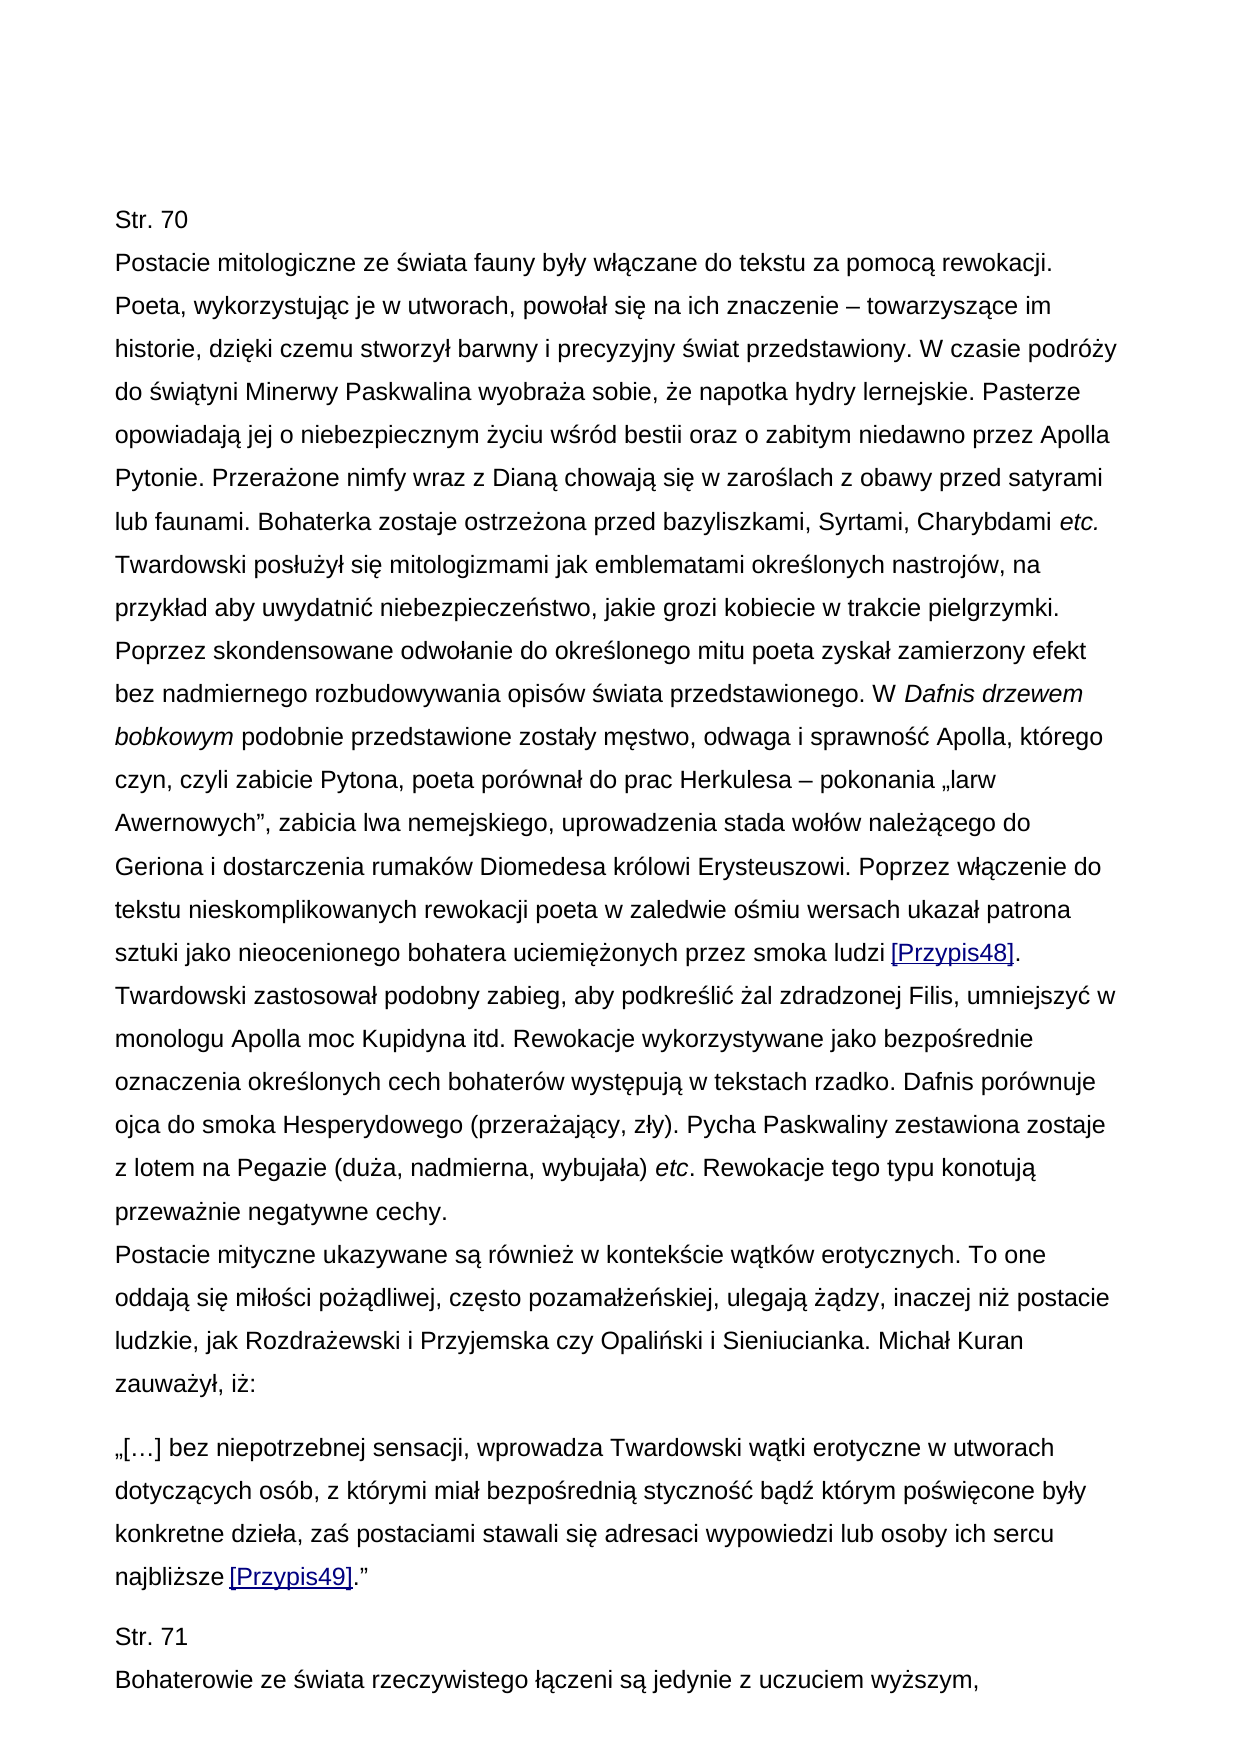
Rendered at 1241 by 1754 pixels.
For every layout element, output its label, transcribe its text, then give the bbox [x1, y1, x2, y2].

text Postacie mityczne ukazywane są również w kontekście wątków erotycznych. To one oddają się miłości pożądliwej, często pozamałżeńskiej, ulegają żądzy, inaczej niż postacie ludzkie, jak Rozdrażewski i Przyjemska czy Opaliński i Sieniucianka. Michał Kuran zauważył, iż: [114, 1239, 1126, 1398]
text Bohaterowie ze świata rzeczywistego łączeni są jedynie z uczuciem wyższym, [114, 1665, 1126, 1694]
text Str. 70 [114, 204, 1126, 233]
text Postacie mitologiczne ze świata fauny były włączane do tekstu za pomocą rewokacji. Poeta, wykorzystując je w utworach, powołał się na ich znaczenie – towarzyszące im historie, dzięki czemu stworzył barwny i precyzyjny świat przedstawiony. W czasie podróży do świątyni Minerwy Paskwalina wyobraża sobie, że napotka hydry lernejskie. Pasterze opowiadają jej o niebezpiecznym życiu wśród bestii oraz o zabitym niedawno przez Apolla Pytonie. Przerażone nimfy wraz z Dianą chowają się w zaroślach z obawy przed satyrami lub faunami. Bohaterka zostaje ostrzeżona przed bazyliszkami, Syrtami, Charybdami etc. Twardowski posłużył się mitologizmami jak emblematami określonych nastrojów, na przykład aby uwydatnić niebezpieczeństwo, jakie grozi kobiecie w trakcie pielgrzymki. Poprzez skondensowane odwołanie do określonego mitu poeta zyskał zamierzony efekt bez nadmiernego rozbudowywania opisów świata przedstawionego. W Dafnis drzewem bobkowym podobnie przedstawione zostały męstwo, odwaga i sprawność Apolla, którego czyn, czyli zabicie Pytona, poeta porównał do prac Herkulesa – pokonania „larw Awernowych”, zabicia lwa nemejskiego, uprowadzenia stada wołów należącego do Geriona i dostarczenia rumaków Diomedesa królowi Erysteuszowi. Poprzez włączenie do tekstu nieskomplikowanych rewokacji poeta w zaledwie ośmiu wersach ukazał patrona sztuki jako nieocenionego bohatera uciemiężonych przez smoka ludzi [Przypis48]. Twardowski zastosował podobny zabieg, aby podkreślić żal zdradzonej Filis, umniejszyć w monologu Apolla moc Kupidyna itd. Rewokacje wykorzystywane jako bezpośrednie oznaczenia określonych cech bohaterów występują w tekstach rzadko. Dafnis porównuje ojca do smoka Hesperydowego (przerażający, zły). Pycha Paskwaliny zestawiona zostaje z lotem na Pegazie (duża, nadmierna, wybujała) etc. Rewokacje tego typu konotują przeważnie negatywne cechy. [114, 248, 1126, 1225]
text „[…] bez niepotrzebnej sensacji, wprowadza Twardowski wątki erotyczne w utworach dotyczących osób, z którymi miał bezpośrednią styczność bądź którym poświęcone były konkretne dzieła, zaś postaciami stawali się adresaci wypowiedzi lub osoby ich sercu najbliższe [Przypis49].” [114, 1433, 1126, 1591]
text Str. 71 [114, 1622, 1126, 1651]
